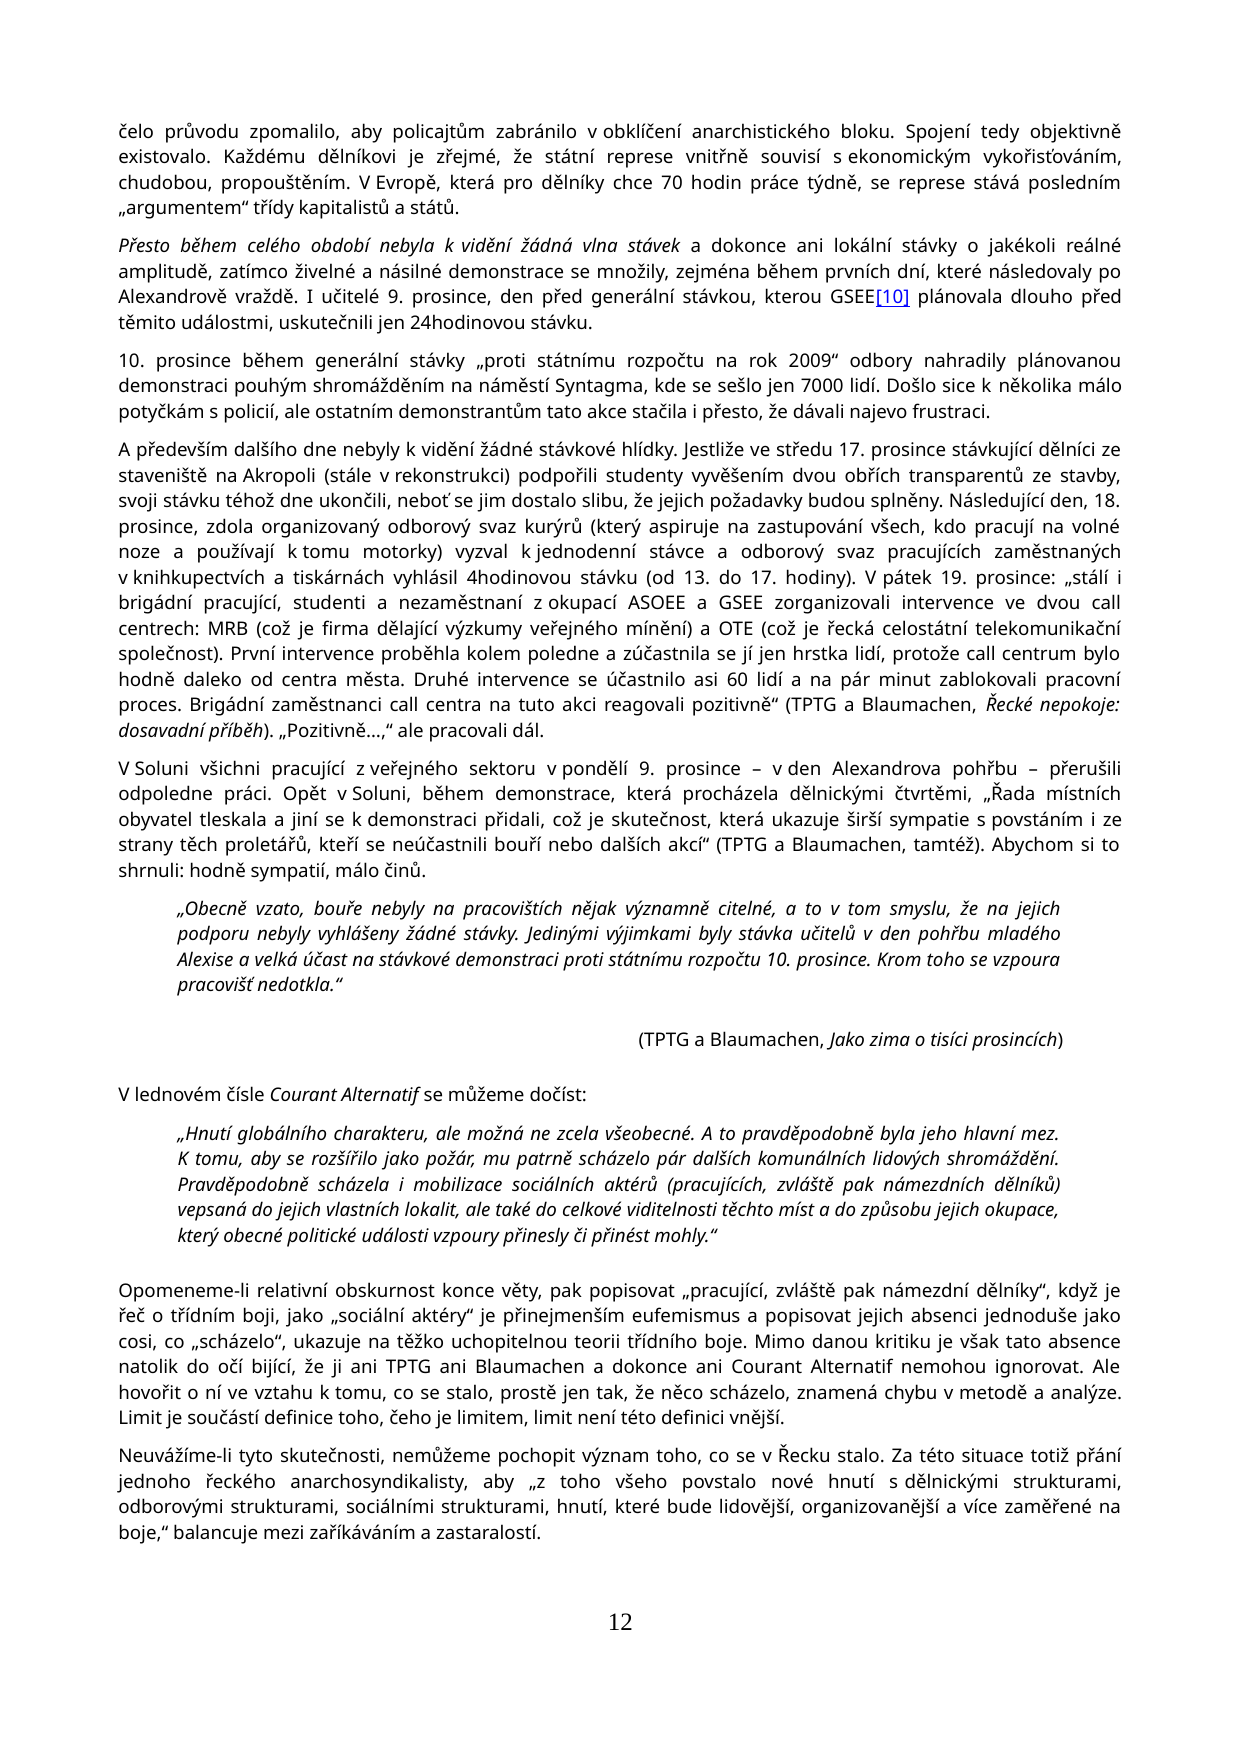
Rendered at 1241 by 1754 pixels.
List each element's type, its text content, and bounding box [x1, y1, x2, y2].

text „Obecně vzato, bouře nebyly na pracovištích nějak významně citelné, a to v tom smyslu, že na jejich podporu nebyly vyhlášeny žádné stávky. Jedinými výjimkami byly stávka učitelů v den pohřbu mladého Alexise a velká účast na stávkové demonstraci proti státnímu rozpočtu 10. prosince. Krom toho se vzpoura pracovišť nedotkla.“ [177, 895, 1063, 997]
text 10. prosince během generální stávky „proti státnímu rozpočtu na rok 2009“ odbory nahradily plánovanou demonstraci pouhým shromážděním na náměstí Syntagma, kde se sešlo jen 7000 lidí. Došlo sice k několika málo potyčkám s policií, ale ostatním demonstrantům tato akce stačila i přesto, že dávali najevo frustraci. [118, 347, 1122, 424]
text čelo průvodu zpomalilo, aby policajtům zabránilo v obklíčení anarchistického bloku. Spojení tedy objektivně existovalo. Každému dělníkovi je zřejmé, že státní represe vnitřně souvisí s ekonomickým vykořisťováním, chudobou, propouštěním. V Evropě, která pro dělníky chce 70 hodin práce týdně, se represe stává posledním „argumentem“ třídy kapitalistů a států. [118, 118, 1122, 220]
text Opomeneme-li relativní obskurnost konce věty, pak popisovat „pracující, zvláště pak námezdní dělníky“, když je řeč o třídním boji, jako „sociální aktéry“ je přinejmenším eufemismus a popisovat jejich absenci jednoduše jako cosi, co „scházelo“, ukazuje na těžko uchopitelnou teorii třídního boje. Mimo danou kritiku je však tato absence natolik do očí bijící, že ji ani TPTG ani Blaumachen a dokonce ani Courant Alternatif nemohou ignorovat. Ale hovořit o ní ve vztahu k tomu, co se stalo, prostě jen tak, že něco scházelo, znamená chybu v metodě a analýze. Limit je součástí definice toho, čeho je limitem, limit není této definici vnější. [118, 1277, 1122, 1430]
text A především dalšího dne nebyly k vidění žádné stávkové hlídky. Jestliže ve středu 17. prosince stávkující dělníci ze staveniště na Akropoli (stále v rekonstrukci) podpořili studenty vyvěšením dvou obřích transparentů ze stavby, svoji stávku téhož dne ukončili, neboť se jim dostalo slibu, že jejich požadavky budou splněny. Následující den, 18. prosince, zdola organizovaný odborový svaz kurýrů (který aspiruje na zastupování všech, kdo pracují na volné noze a používají k tomu motorky) vyzval k jednodenní stávce a odborový svaz pracujících zaměstnaných v knihkupectvích a tiskárnách vyhlásil 4hodinovou stávku (od 13. do 17. hodiny). V pátek 19. prosince: „stálí i brigádní pracující, studenti a nezaměstnaní z okupací ASOEE a GSEE zorganizovali intervence ve dvou call centrech: MRB (což je firma dělající výzkumy veřejného mínění) a OTE (což je řecká celostátní telekomunikační společnost). První intervence proběhla kolem poledne a zúčastnila se jí jen hrstka lidí, protože call centrum bylo hodně daleko od centra města. Druhé intervence se účastnilo asi 60 lidí a na pár minut zablokovali pracovní proces. Brigádní zaměstnanci call centra na tuto akci reagovali pozitivně“ (TPTG a Blaumachen, Řecké nepokoje: dosavadní příběh). „Pozitivně…,“ ale pracovali dál. [118, 436, 1122, 743]
text V Soluni všichni pracující z veřejného sektoru v pondělí 9. prosince – v den Alexandrova pohřbu – přerušili odpoledne práci. Opět v Soluni, během demonstrace, která procházela dělnickými čtvrtěmi, „Řada místních obyvatel tleskala a jiní se k demonstraci přidali, což je skutečnost, která ukazuje širší sympatie s povstáním i ze strany těch proletářů, kteří se neúčastnili bouří nebo dalších akcí“ (TPTG a Blaumachen, tamtéž). Abychom si to shrnuli: hodně sympatií, málo činů. [118, 755, 1122, 883]
text V lednovém čísle Courant Alternatif se můžeme dočíst: [118, 1082, 1122, 1107]
text (TPTG a Blaumachen, Jako zima o tisíci prosincích) [177, 1027, 1063, 1052]
text „Hnutí globálního charakteru, ale možná ne zcela všeobecné. A to pravděpodobně byla jeho hlavní mez. K tomu, aby se rozšířilo jako požár, mu patrně scházelo pár dalších komunálních lidových shromáždění. Pravděpodobně scházela i mobilizace sociálních aktérů (pracujících, zvláště pak námezdních dělníků) vepsaná do jejich vlastních lokalit, ale také do celkové viditelnosti těchto míst a do způsobu jejich okupace, který obecné politické události vzpoury přinesly či přinést mohly.“ [177, 1120, 1063, 1247]
text Přesto během celého období nebyla k vidění žádná vlna stávek a dokonce ani lokální stávky o jakékoli reálné amplitudě, zatímco živelné a násilné demonstrace se množily, zejména během prvních dní, které následovaly po Alexandrově vraždě. I učitelé 9. prosince, den před generální stávkou, kterou GSEE[10] plánovala dlouho před těmito událostmi, uskutečnili jen 24hodinovou stávku. [118, 233, 1122, 335]
text Neuvážíme-li tyto skutečnosti, nemůžeme pochopit význam toho, co se v Řecku stalo. Za této situace totiž přání jednoho řeckého anarchosyndikalisty, aby „z toho všeho povstalo nové hnutí s dělnickými strukturami, odborovými strukturami, sociálními strukturami, hnutí, které bude lidovější, organizovanější a více zaměřené na boje,“ balancuje mezi zaříkáváním a zastaralostí. [118, 1442, 1122, 1544]
